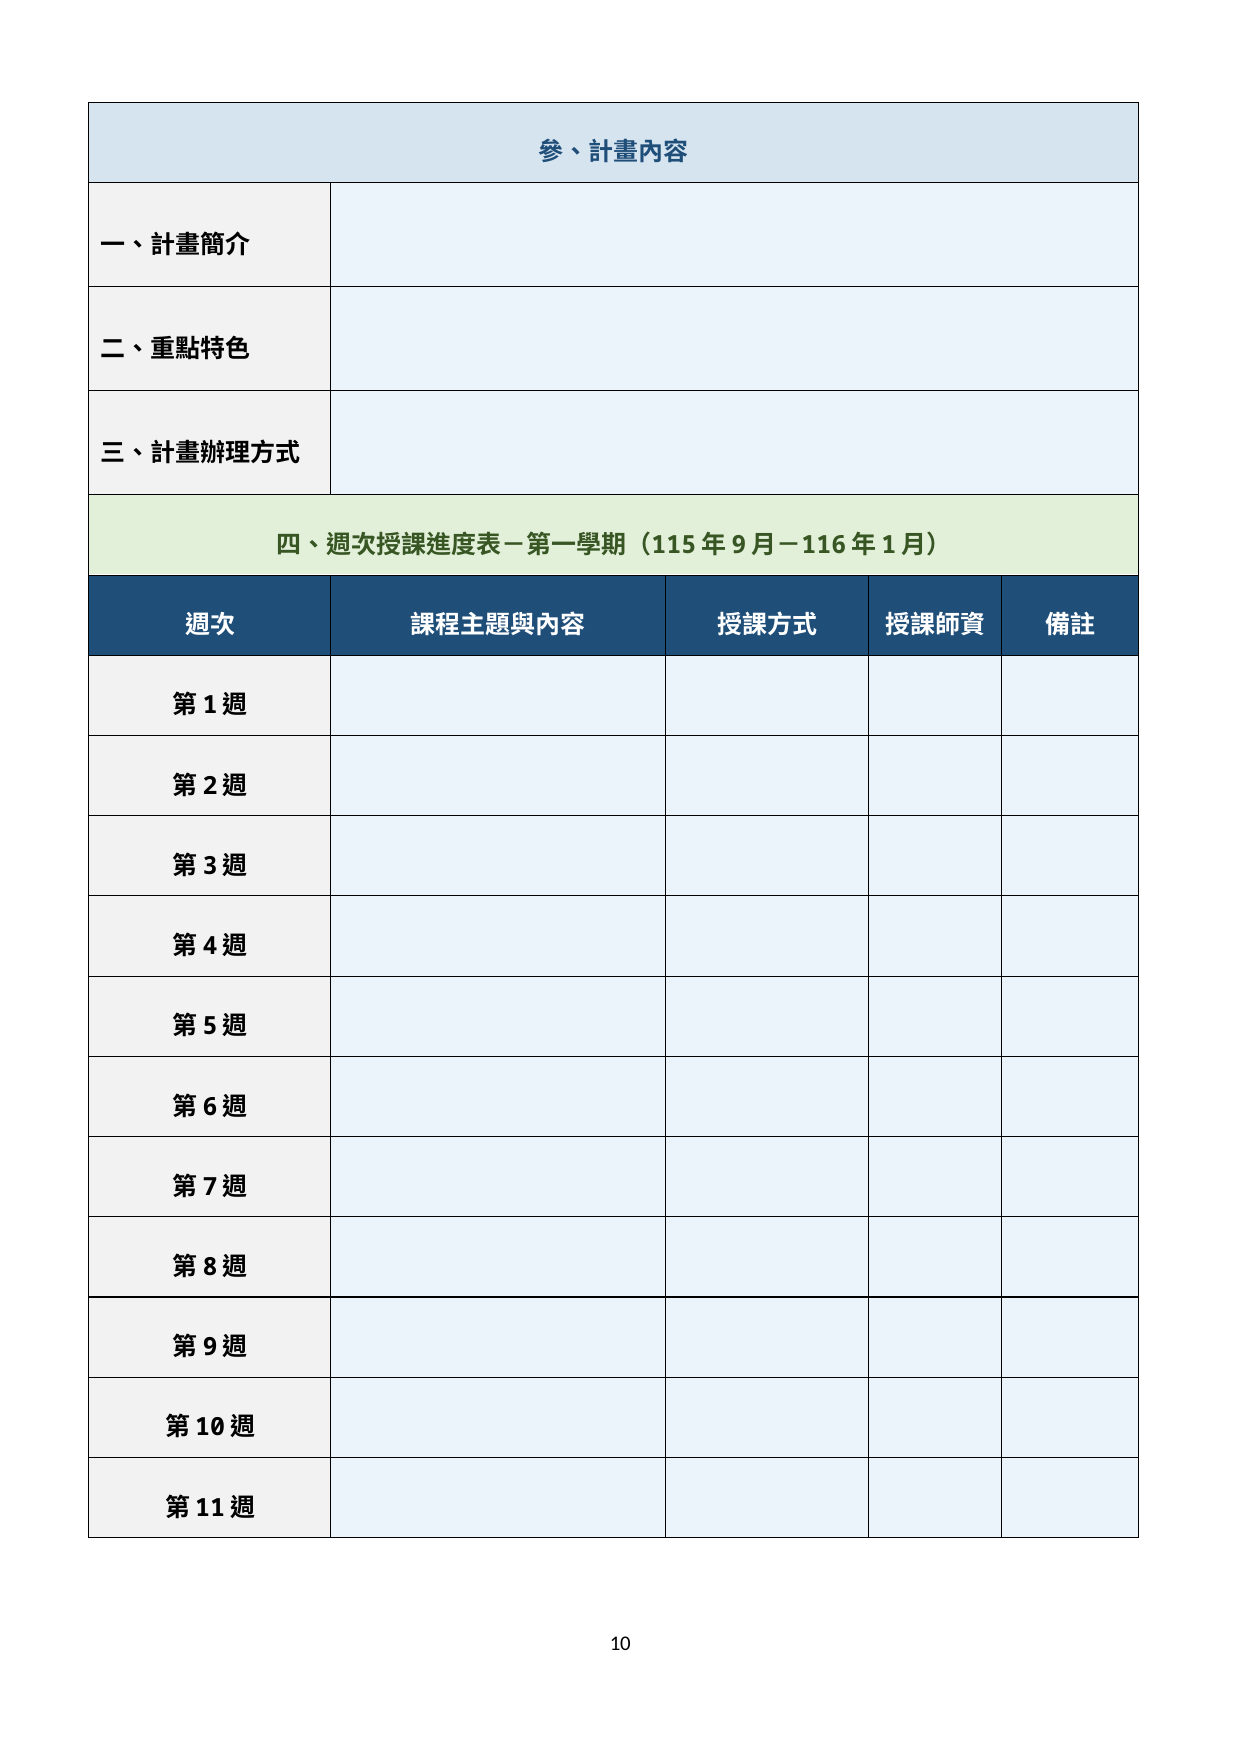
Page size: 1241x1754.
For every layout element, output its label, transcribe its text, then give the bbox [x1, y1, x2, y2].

table_cell [666, 1137, 868, 1216]
table_cell [869, 656, 1001, 735]
table_cell [666, 1057, 868, 1136]
table_cell [331, 1217, 665, 1296]
table_cell 第8週 [89, 1217, 330, 1296]
table_cell [1002, 1378, 1138, 1457]
table_cell 第2週 [89, 736, 330, 815]
table_cell [666, 896, 868, 976]
table_cell [331, 736, 665, 815]
table_cell [666, 1298, 868, 1377]
table_cell [666, 816, 868, 895]
table_cell [331, 183, 1138, 286]
table_cell [1002, 1217, 1138, 1296]
table_cell [1002, 896, 1138, 976]
table_cell 授課師資 [869, 576, 1001, 655]
table_cell [1002, 1057, 1138, 1136]
table_cell [666, 1378, 868, 1457]
table_cell [1002, 736, 1138, 815]
table_cell [666, 1217, 868, 1296]
table_cell [331, 1298, 665, 1377]
table_cell [666, 656, 868, 735]
table_cell [869, 1458, 1001, 1537]
table_cell [869, 1217, 1001, 1296]
table_cell 第1週 [89, 656, 330, 735]
table_cell [331, 1137, 665, 1216]
table_cell [331, 287, 1138, 390]
table_cell 第7週 [89, 1137, 330, 1216]
table_cell 第9週 [89, 1298, 330, 1377]
table_cell [1002, 1298, 1138, 1377]
table_cell 二、重點特色 [89, 287, 330, 390]
table_cell 第6週 [89, 1057, 330, 1136]
table_cell [1002, 816, 1138, 895]
table_cell 第3週 [89, 816, 330, 895]
table_cell [331, 1458, 665, 1537]
table_cell [869, 1137, 1001, 1216]
table_cell 四、週次授課進度表－第一學期（115年9月－116年1月） [89, 495, 1138, 574]
table_cell [331, 896, 665, 976]
table_cell [1002, 1137, 1138, 1216]
table_cell [1002, 656, 1138, 735]
table_cell [869, 1057, 1001, 1136]
table_cell 第5週 [89, 977, 330, 1056]
table_cell [666, 1458, 868, 1537]
table_cell [869, 1298, 1001, 1377]
table_cell [666, 736, 868, 815]
table_cell [869, 896, 1001, 976]
table_cell [869, 736, 1001, 815]
table_cell [331, 391, 1138, 494]
table_cell 參、計畫內容 [89, 103, 1138, 182]
table_cell [869, 977, 1001, 1056]
table_cell [1002, 977, 1138, 1056]
table_cell 第10週 [89, 1378, 330, 1457]
table_cell 課程主題與內容 [331, 576, 665, 655]
table_cell [331, 816, 665, 895]
table_cell 第11週 [89, 1458, 330, 1537]
table_cell [331, 1057, 665, 1136]
table_cell 備註 [1002, 576, 1138, 655]
table_cell [666, 977, 868, 1056]
table_cell [331, 1378, 665, 1457]
table_cell [869, 1378, 1001, 1457]
table_cell 一、計畫簡介 [89, 183, 330, 286]
table_cell 週次 [89, 576, 330, 655]
table_cell 授課方式 [666, 576, 868, 655]
table_cell 三、計畫辦理方式 [89, 391, 330, 494]
table_cell [869, 816, 1001, 895]
table_cell 第4週 [89, 896, 330, 976]
table_cell [1002, 1458, 1138, 1537]
table_cell [331, 977, 665, 1056]
table_cell [331, 656, 665, 735]
